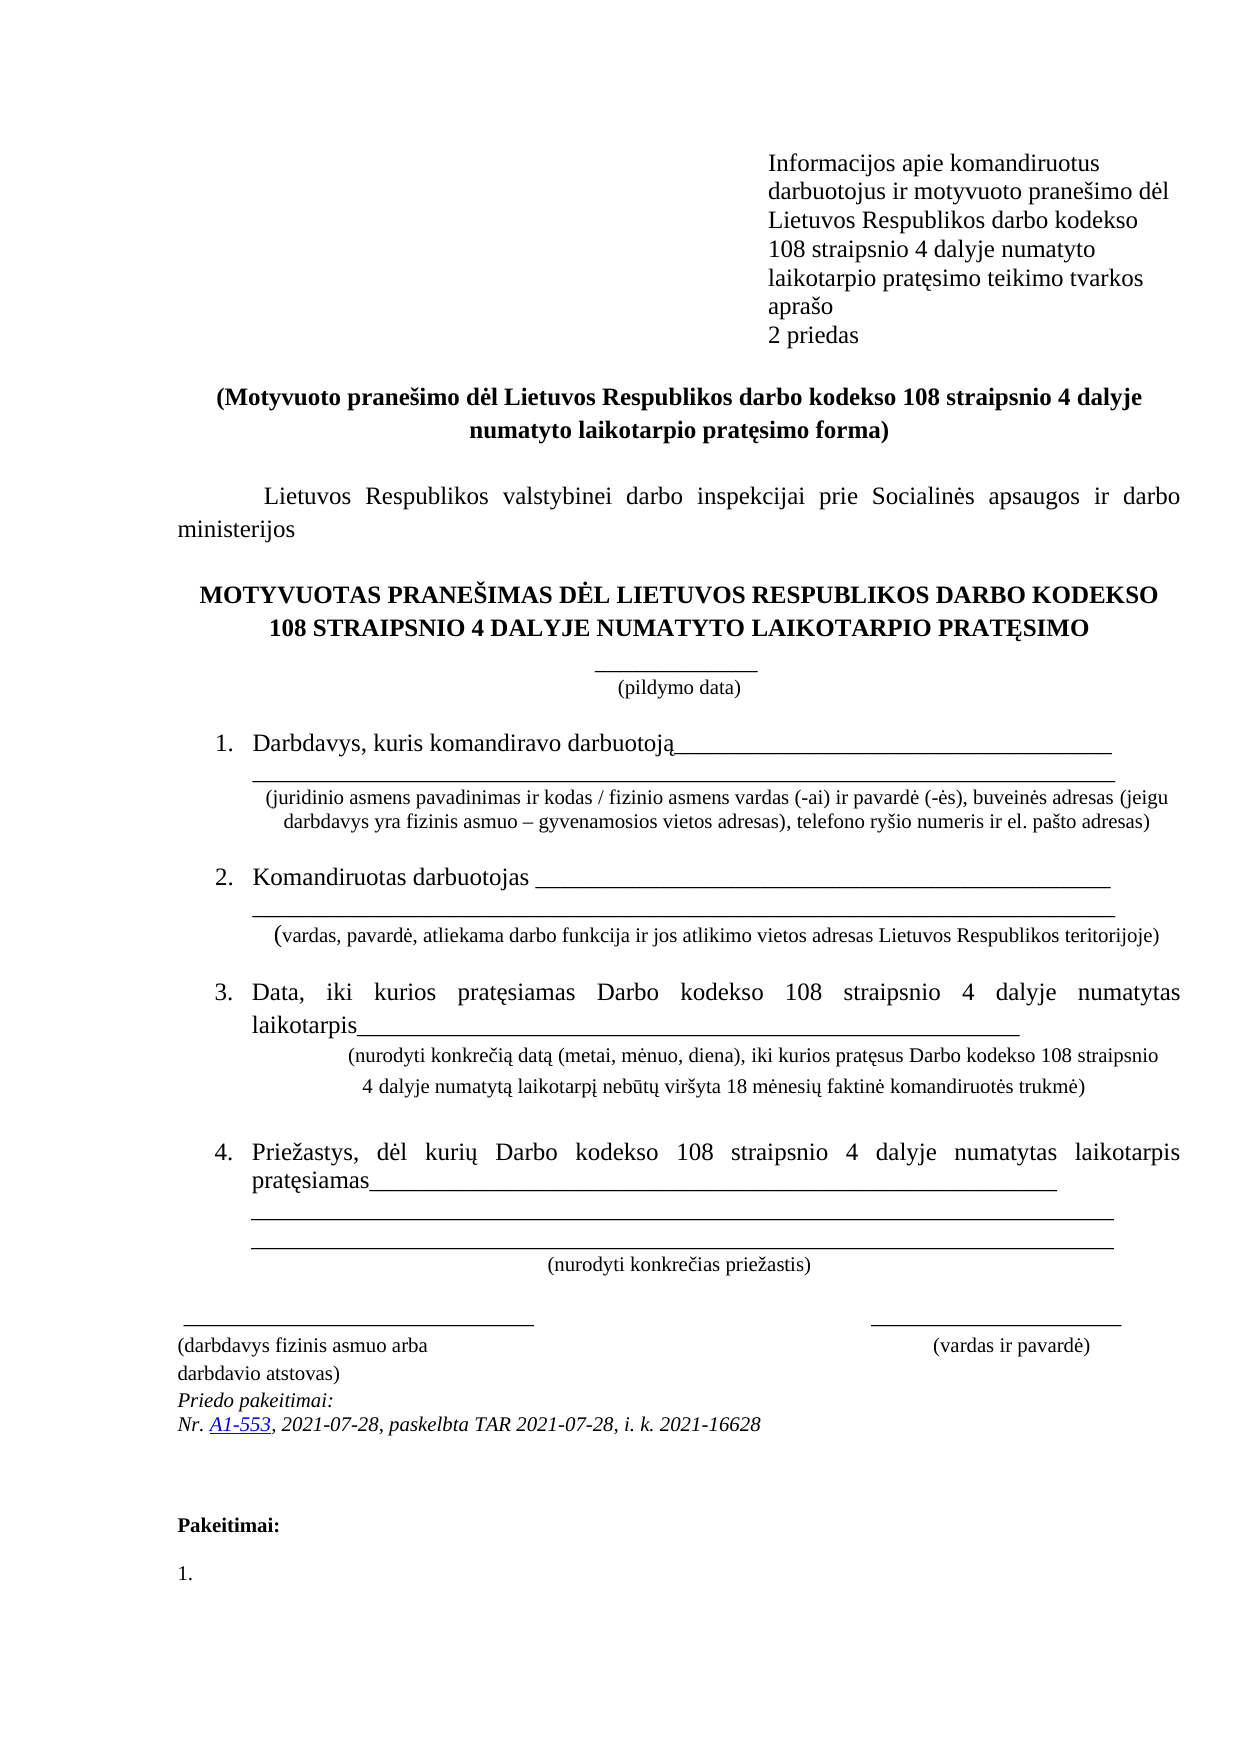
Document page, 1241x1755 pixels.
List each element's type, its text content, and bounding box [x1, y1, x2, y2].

text darbdavio atstovas) [177, 1360, 1181, 1384]
text _____________________________________________________________________ [251, 1223, 1181, 1252]
text (pildymo data) [177, 675, 1181, 699]
text Nr. A1-553, 2021-07-28, paskelbta TAR 2021-07-28, i. k. 2021-16628 [177, 1412, 1181, 1436]
text Priedo pakeitimai: [177, 1388, 1181, 1412]
text (nurodyti konkrečią datą (metai, mėnuo, diena), iki kurios pratęsus Darbo kodekso 108 straipsnio 4 dalyje numatytą laikotarpį nebūtų viršyta 18 mėnesių faktinė komandiruotės trukmė) [266, 1043, 1181, 1099]
text Lietuvos Respublikos valstybinei darbo inspekcijai prie Socialinės apsaugos ir darbo ministerijos [177, 481, 1181, 543]
text (Motyvuoto pranešimo dėl Lietuvos Respublikos darbo kodekso 108 straipsnio 4 dalyje numatyto laikotarpio pratęsimo forma) [177, 382, 1181, 444]
text _____________________________________________________________________ [251, 1194, 1181, 1223]
text 3. Data, iki kurios pratęsiamas Darbo kodekso 108 straipsnio 4 dalyje numatytas laikotarpis_____________________________________________________ [214, 977, 1181, 1039]
text 2 priedas [768, 320, 1181, 349]
text (juridinio asmens pavadinimas ir kodas / fizinio asmens vardas (-ai) ir pavardė (-ės), buveinės adresas (jeigu darbdavys yra fizinis asmuo – gyvenamosios vietos adresas), telefono ryšio numeris ir el. pašto adresas) [252, 785, 1181, 833]
text 4. Priežastys, dėl kurių Darbo kodekso 108 straipsnio 4 dalyje numatytas laikotarpis pratęsiamas_______________________________________________________ [214, 1137, 1181, 1194]
text MOTYVUOTAS PRANEŠIMAS DĖL LIETUVOS RESPUBLIKOS DARBO KODEKSO 108 STRAIPSNIO 4 DALYJE NUMATYTO LAIKOTARPIO PRATĘSIMO [177, 580, 1181, 642]
text 1. [177, 1561, 1181, 1585]
text (nurodyti konkrečias priežastis) [177, 1252, 1181, 1276]
text darbuotojus ir motyvuoto pranešimo dėl Lietuvos Respublikos darbo kodekso 108 straipsnio 4 dalyje numatyto laikotarpio pratęsimo teikimo tvarkos aprašo [768, 176, 1181, 320]
text _____________________________________________________________________ [252, 756, 1181, 785]
text (darbdavys fizinis asmuo arba (vardas ir pavardė) [177, 1333, 1181, 1357]
text _____________ [177, 646, 1181, 675]
text ____________________________ ____________________ [177, 1300, 1181, 1328]
text 2. Komandiruotas darbuotojas ______________________________________________ [215, 862, 1181, 891]
text _____________________________________________________________________ [252, 891, 1181, 919]
text 1. Darbdavys, kuris komandiravo darbuotoją___________________________________ [215, 728, 1181, 756]
text Informacijos apie komandiruotus [768, 148, 1181, 176]
text Pakeitimai: [177, 1513, 1181, 1537]
text (vardas, pavardė, atliekama darbo funkcija ir jos atlikimo vietos adresas Lietuvos Respublikos teritorijoje) [252, 919, 1181, 948]
